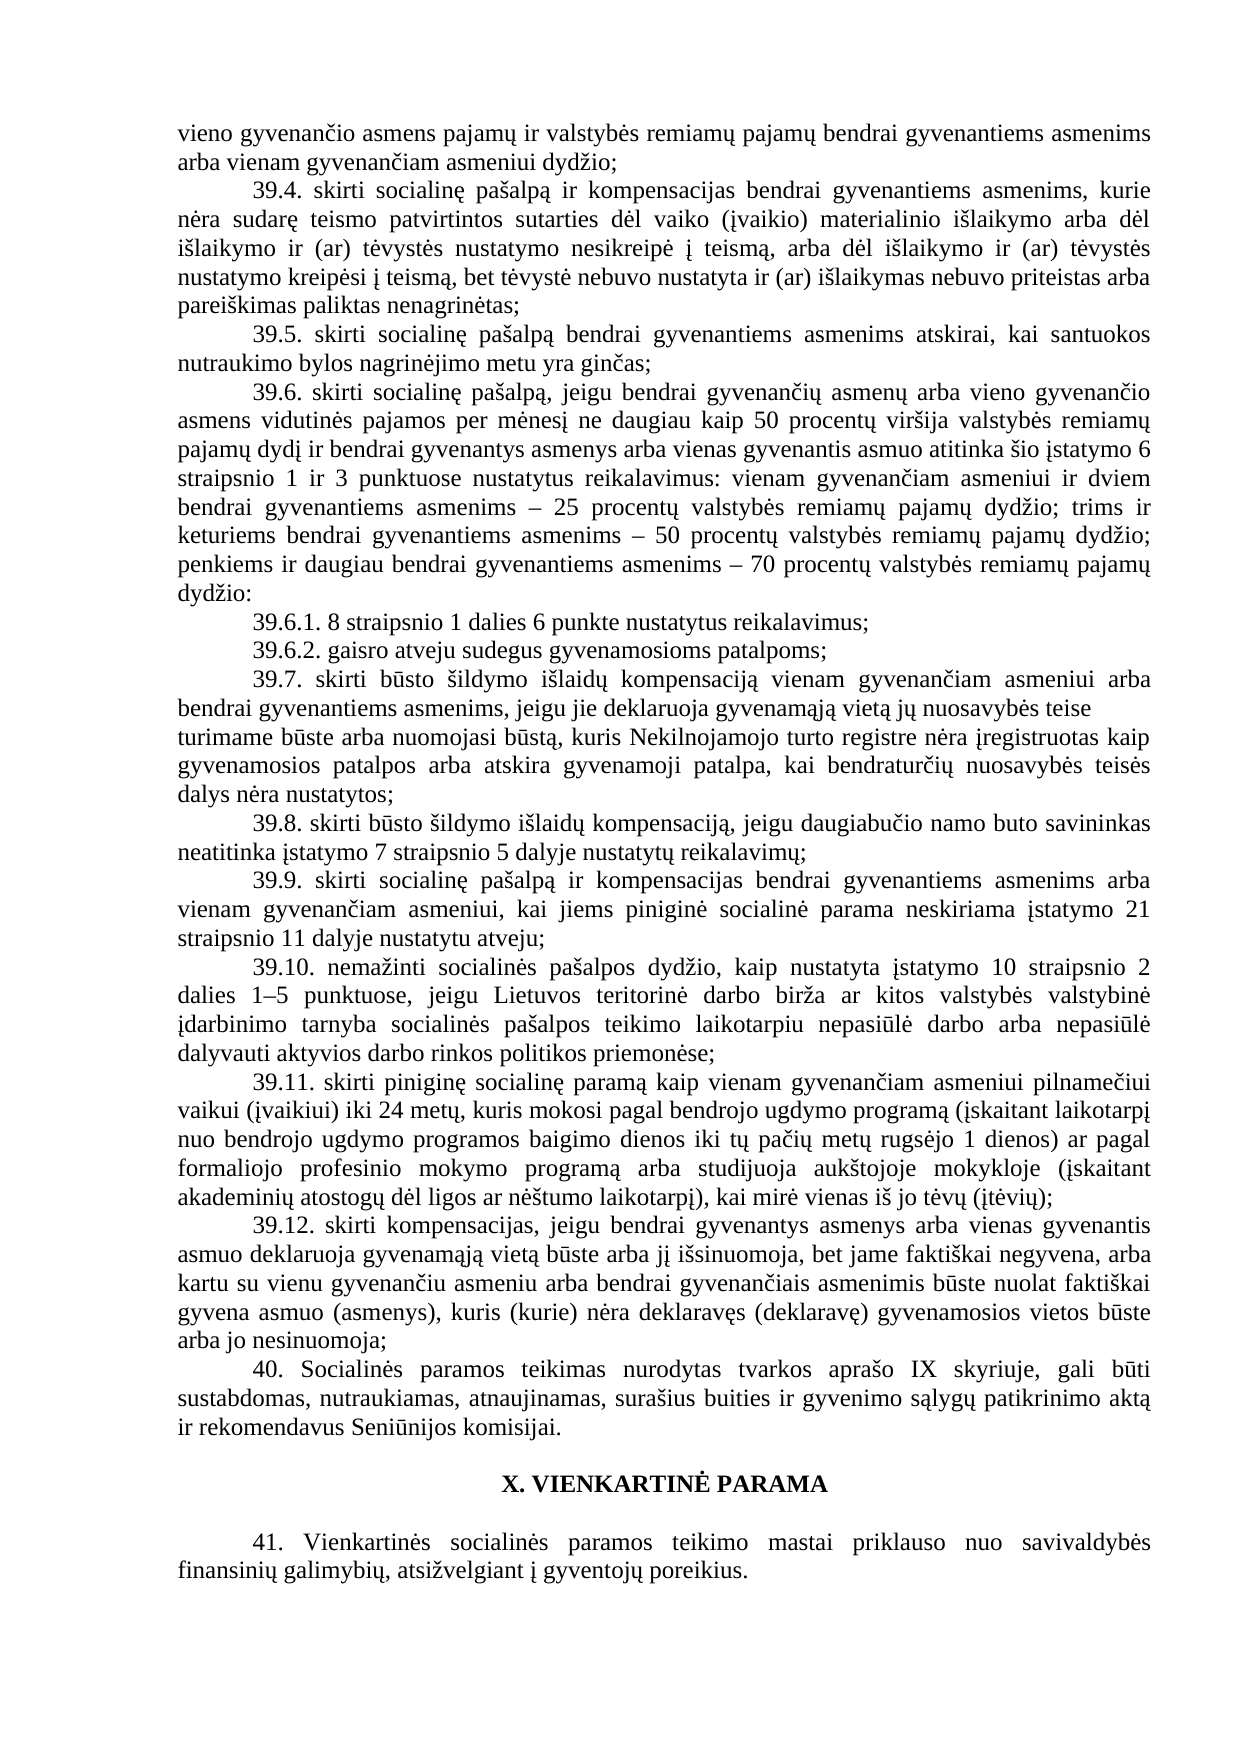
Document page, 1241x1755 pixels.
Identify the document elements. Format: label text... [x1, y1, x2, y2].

text vieno gyvenančio asmens pajamų ir valstybės remiamų pajamų bendrai gyvenantiems asmenims arba vienam gyvenančiam asmeniui dydžio; [177, 118, 1152, 176]
text 41. Vienkartinės socialinės paramos teikimo mastai priklauso nuo savivaldybės finansinių galimybių, atsižvelgiant į gyventojų poreikius. [177, 1527, 1152, 1584]
text 39.6.1. 8 straipsnio 1 dalies 6 punkte nustatytus reikalavimus; [177, 607, 1152, 636]
text 39.8. skirti būsto šildymo išlaidų kompensaciją, jeigu daugiabučio namo buto savininkas neatitinka įstatymo 7 straipsnio 5 dalyje nustatytų reikalavimų; [177, 808, 1152, 866]
text 39.11. skirti piniginę socialinę paramą kaip vienam gyvenančiam asmeniui pilnamečiui vaikui (įvaikiui) iki 24 metų, kuris mokosi pagal bendrojo ugdymo programą (įskaitant laikotarpį nuo bendrojo ugdymo programos baigimo dienos iki tų pačių metų rugsėjo 1 dienos) ar pagal formaliojo profesinio mokymo programą arba studijuoja aukštojoje mokykloje (įskaitant akademinių atostogų dėl ligos ar nėštumo laikotarpį), kai mirė vienas iš jo tėvų (įtėvių); [177, 1067, 1152, 1211]
text 39.6. skirti socialinę pašalpą, jeigu bendrai gyvenančių asmenų arba vieno gyvenančio asmens vidutinės pajamos per mėnesį ne daugiau kaip 50 procentų viršija valstybės remiamų pajamų dydį ir bendrai gyvenantys asmenys arba vienas gyvenantis asmuo atitinka šio įstatymo 6 straipsnio 1 ir 3 punktuose nustatytus reikalavimus: vienam gyvenančiam asmeniui ir dviem bendrai gyvenantiems asmenims – 25 procentų valstybės remiamų pajamų dydžio; trims ir keturiems bendrai gyvenantiems asmenims – 50 procentų valstybės remiamų pajamų dydžio; penkiems ir daugiau bendrai gyvenantiems asmenims – 70 procentų valstybės remiamų pajamų dydžio: [177, 377, 1152, 607]
text 39.10. nemažinti socialinės pašalpos dydžio, kaip nustatyta įstatymo 10 straipsnio 2 dalies 1–5 punktuose, jeigu Lietuvos teritorinė darbo birža ar kitos valstybės valstybinė įdarbinimo tarnyba socialinės pašalpos teikimo laikotarpiu nepasiūlė darbo arba nepasiūlė dalyvauti aktyvios darbo rinkos politikos priemonėse; [177, 952, 1152, 1067]
text 39.12. skirti kompensacijas, jeigu bendrai gyvenantys asmenys arba vienas gyvenantis asmuo deklaruoja gyvenamąją vietą būste arba jį išsinuomoja, bet jame faktiškai negyvena, arba kartu su vienu gyvenančiu asmeniu arba bendrai gyvenančiais asmenimis būste nuolat faktiškai gyvena asmuo (asmenys), kuris (kurie) nėra deklaravęs (deklaravę) gyvenamosios vietos būste arba jo nesinuomoja; [177, 1211, 1152, 1354]
text 40. Socialinės paramos teikimas nurodytas tvarkos aprašo IX skyriuje, gali būti sustabdomas, nutraukiamas, atnaujinamas, surašius buities ir gyvenimo sąlygų patikrinimo aktą ir rekomendavus Seniūnijos komisijai. [177, 1354, 1152, 1441]
text 39.6.2. gaisro atveju sudegus gyvenamosioms patalpoms; [177, 636, 1152, 664]
text turimame būste arba nuomojasi būstą, kuris Nekilnojamojo turto registre nėra įregistruotas kaip gyvenamosios patalpos arba atskira gyvenamoji patalpa, kai bendraturčių nuosavybės teisės dalys nėra nustatytos; [177, 722, 1152, 808]
text 39.5. skirti socialinę pašalpą bendrai gyvenantiems asmenims atskirai, kai santuokos nutraukimo bylos nagrinėjimo metu yra ginčas; [177, 319, 1152, 377]
text 39.7. skirti būsto šildymo išlaidų kompensaciją vienam gyvenančiam asmeniui arba bendrai gyvenantiems asmenims, jeigu jie deklaruoja gyvenamąją vietą jų nuosavybės teise [177, 664, 1152, 722]
text X. VIENKARTINĖ PARAMA [177, 1469, 1152, 1498]
text 39.4. skirti socialinę pašalpą ir kompensacijas bendrai gyvenantiems asmenims, kurie nėra sudarę teismo patvirtintos sutarties dėl vaiko (įvaikio) materialinio išlaikymo arba dėl išlaikymo ir (ar) tėvystės nustatymo nesikreipė į teismą, arba dėl išlaikymo ir (ar) tėvystės nustatymo kreipėsi į teismą, bet tėvystė nebuvo nustatyta ir (ar) išlaikymas nebuvo priteistas arba pareiškimas paliktas nenagrinėtas; [177, 176, 1152, 319]
text 39.9. skirti socialinę pašalpą ir kompensacijas bendrai gyvenantiems asmenims arba vienam gyvenančiam asmeniui, kai jiems piniginė socialinė parama neskiriama įstatymo 21 straipsnio 11 dalyje nustatytu atveju; [177, 866, 1152, 952]
